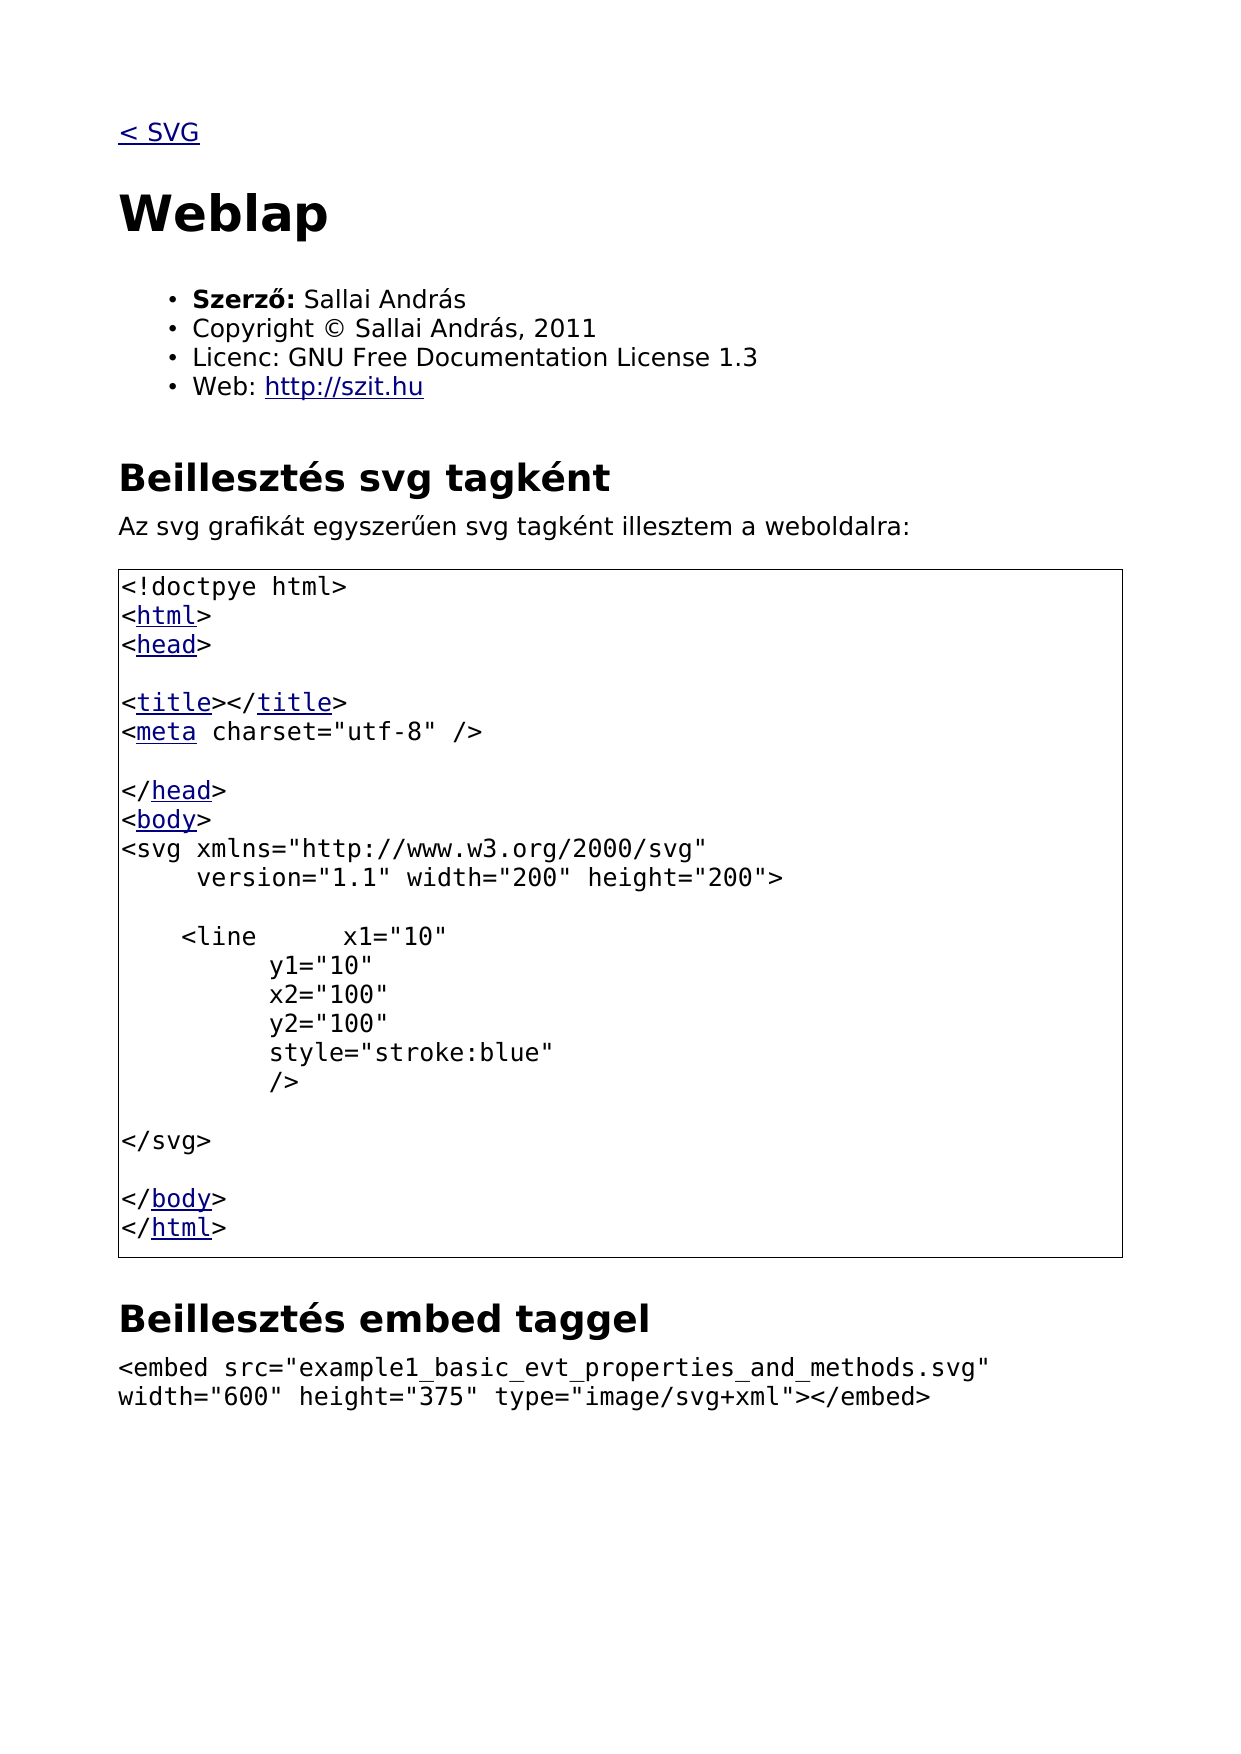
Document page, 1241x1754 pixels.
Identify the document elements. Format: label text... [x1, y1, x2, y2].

subtitle Beillesztés embed taggel [118, 1297, 1122, 1341]
text <embed src="example1_basic_evt_properties_and_methods.svg" width="600" height="375" type="image/svg+xml"></embed> [118, 1353, 1122, 1412]
text Az svg grafikát egyszerűen svg tagként illesztem a weboldalra: [118, 512, 1122, 541]
list Copyright © Sallai András, 2011 [177, 314, 1122, 343]
list Szerző: Sallai András [177, 285, 1122, 314]
list Licenc: GNU Free Documentation License 1.3 [177, 343, 1122, 372]
list Web: http://szit.hu [177, 372, 1122, 402]
subtitle Weblap [118, 185, 1122, 243]
subtitle Beillesztés svg tagként [118, 456, 1122, 500]
text < SVG [118, 118, 1122, 147]
table_header <!doctpye html> <html> <head> <title></title> <meta charset="utf-8" /> </head> <body> <svg xmlns="http://www.w3.org/2000/svg" version="1.1" width="200" height="200"> <line x1="10" y1="10" x2="100" y2="100" style="stroke:blue" /> </svg> </body> </html> [119, 570, 1122, 1257]
